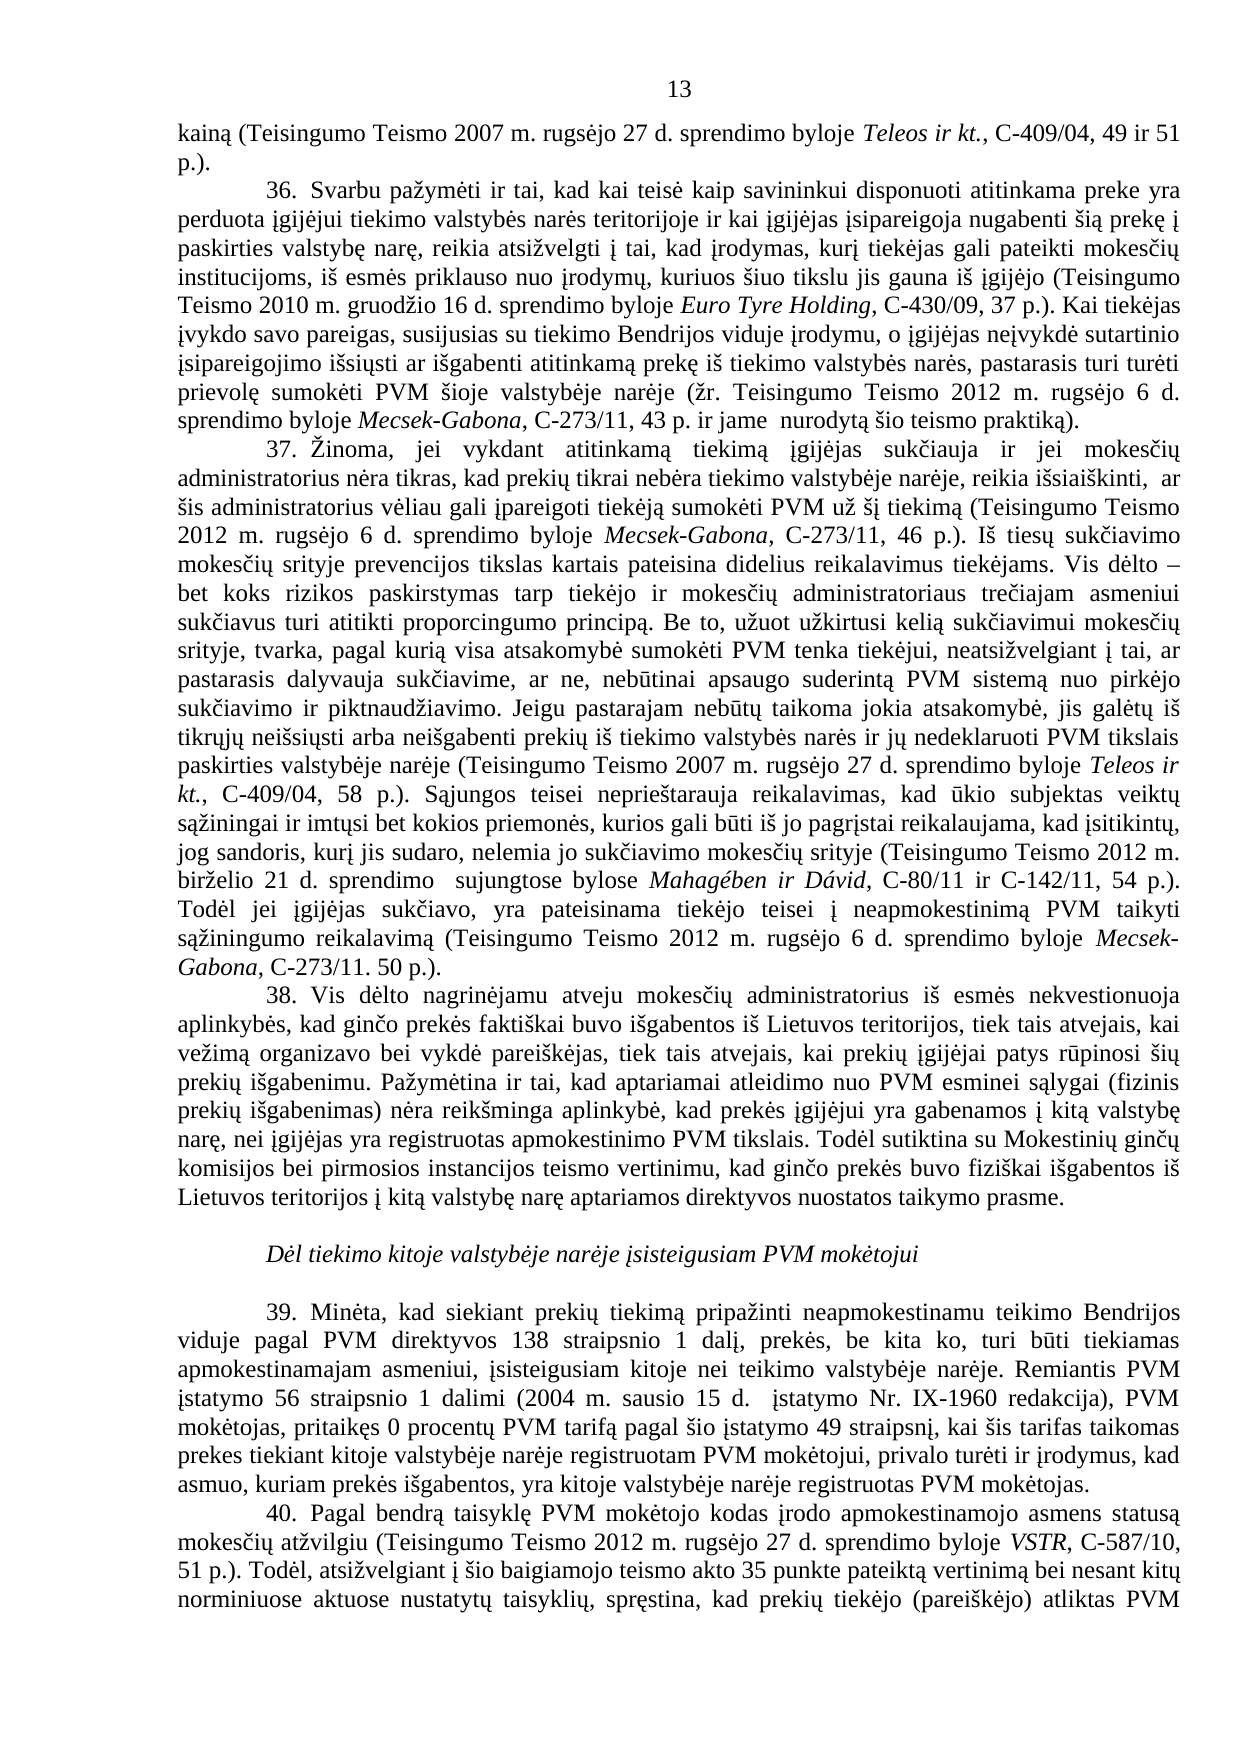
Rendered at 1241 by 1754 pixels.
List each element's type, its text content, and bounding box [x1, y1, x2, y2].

text 39. Minėta, kad siekiant prekių tiekimą pripažinti neapmokestinamu teikimo Bendrijos viduje pagal PVM direktyvos 138 straipsnio 1 dalį, prekės, be kita ko, turi būti tiekiamas apmokestinamajam asmeniui, įsisteigusiam kitoje nei teikimo valstybėje narėje. Remiantis PVM įstatymo 56 straipsnio 1 dalimi (2004 m. sausio 15 d. įstatymo Nr. IX-1960 redakcija), PVM mokėtojas, pritaikęs 0 procentų PVM tarifą pagal šio įstatymo 49 straipsnį, kai šis tarifas taikomas prekes tiekiant kitoje valstybėje narėje registruotam PVM mokėtojui, privalo turėti ir įrodymus, kad asmuo, kuriam prekės išgabentos, yra kitoje valstybėje narėje registruotas PVM mokėtojas. [177, 1297, 1181, 1498]
text kainą (Teisingumo Teismo 2007 m. rugsėjo 27 d. sprendimo byloje Teleos ir kt., C-409/04, 49 ir 51 p.). [177, 118, 1181, 176]
text 38. Vis dėlto nagrinėjamu atveju mokesčių administratorius iš esmės nekvestionuoja aplinkybės, kad ginčo prekės faktiškai buvo išgabentos iš Lietuvos teritorijos, tiek tais atvejais, kai vežimą organizavo bei vykdė pareiškėjas, tiek tais atvejais, kai prekių įgijėjai patys rūpinosi šių prekių išgabenimu. Pažymėtina ir tai, kad aptariamai atleidimo nuo PVM esminei sąlygai (fizinis prekių išgabenimas) nėra reikšminga aplinkybė, kad prekės įgijėjui yra gabenamos į kitą valstybę narę, nei įgijėjas yra registruotas apmokestinimo PVM tikslais. Todėl sutiktina su Mokestinių ginčų komisijos bei pirmosios instancijos teismo vertinimu, kad ginčo prekės buvo fiziškai išgabentos iš Lietuvos teritorijos į kitą valstybę narę aptariamos direktyvos nuostatos taikymo prasme. [177, 981, 1181, 1211]
text 40. Pagal bendrą taisyklę PVM mokėtojo kodas įrodo apmokestinamojo asmens statusą mokesčių atžvilgiu (Teisingumo Teismo 2012 m. rugsėjo 27 d. sprendimo byloje VSTR, C-587/10, 51 p.). Todėl, atsižvelgiant į šio baigiamojo teismo akto 35 punkte pateiktą vertinimą bei nesant kitų norminiuose aktuose nustatytų taisyklių, spręstina, kad prekių tiekėjo (pareiškėjo) atliktas PVM [177, 1498, 1181, 1613]
text 37. Žinoma, jei vykdant atitinkamą tiekimą įgijėjas sukčiauja ir jei mokesčių administratorius nėra tikras, kad prekių tikrai nebėra tiekimo valstybėje narėje, reikia išsiaiškinti, ar šis administratorius vėliau gali įpareigoti tiekėją sumokėti PVM už šį tiekimą (Teisingumo Teismo 2012 m. rugsėjo 6 d. sprendimo byloje Mecsek-Gabona, C-273/11, 46 p.). Iš tiesų sukčiavimo mokesčių srityje prevencijos tikslas kartais pateisina didelius reikalavimus tiekėjams. Vis dėlto – bet koks rizikos paskirstymas tarp tiekėjo ir mokesčių administratoriaus trečiajam asmeniui sukčiavus turi atitikti proporcingumo principą. Be to, užuot užkirtusi kelią sukčiavimui mokesčių srityje, tvarka, pagal kurią visa atsakomybė sumokėti PVM tenka tiekėjui, neatsižvelgiant į tai, ar pastarasis dalyvauja sukčiavime, ar ne, nebūtinai apsaugo suderintą PVM sistemą nuo pirkėjo sukčiavimo ir piktnaudžiavimo. Jeigu pastarajam nebūtų taikoma jokia atsakomybė, jis galėtų iš tikrųjų neišsiųsti arba neišgabenti prekių iš tiekimo valstybės narės ir jų nedeklaruoti PVM tikslais paskirties valstybėje narėje (Teisingumo Teismo 2007 m. rugsėjo 27 d. sprendimo byloje Teleos ir kt., C-409/04, 58 p.). Sąjungos teisei neprieštarauja reikalavimas, kad ūkio subjektas veiktų sąžiningai ir imtųsi bet kokios priemonės, kurios gali būti iš jo pagrįstai reikalaujama, kad įsitikintų, jog sandoris, kurį jis sudaro, nelemia jo sukčiavimo mokesčių srityje (Teisingumo Teismo 2012 m. birželio 21 d. sprendimo sujungtose bylose Mahagében ir Dávid, C-80/11 ir C-142/11, 54 p.). Todėl jei įgijėjas sukčiavo, yra pateisinama tiekėjo teisei į neapmokestinimą PVM taikyti sąžiningumo reikalavimą (Teisingumo Teismo 2012 m. rugsėjo 6 d. sprendimo byloje Mecsek-Gabona, C-273/11. 50 p.). [177, 434, 1181, 981]
text 36. Svarbu pažymėti ir tai, kad kai teisė kaip savininkui disponuoti atitinkama preke yra perduota įgijėjui tiekimo valstybės narės teritorijoje ir kai įgijėjas įsipareigoja nugabenti šią prekę į paskirties valstybę narę, reikia atsižvelgti į tai, kad įrodymas, kurį tiekėjas gali pateikti mokesčių institucijoms, iš esmės priklauso nuo įrodymų, kuriuos šiuo tikslu jis gauna iš įgijėjo (Teisingumo Teismo 2010 m. gruodžio 16 d. sprendimo byloje Euro Tyre Holding, C-430/09, 37 p.). Kai tiekėjas įvykdo savo pareigas, susijusias su tiekimo Bendrijos viduje įrodymu, o įgijėjas neįvykdė sutartinio įsipareigojimo išsiųsti ar išgabenti atitinkamą prekę iš tiekimo valstybės narės, pastarasis turi turėti prievolę sumokėti PVM šioje valstybėje narėje (žr. Teisingumo Teismo 2012 m. rugsėjo 6 d. sprendimo byloje Mecsek-Gabona, C-273/11, 43 p. ir jame nurodytą šio teismo praktiką). [177, 176, 1181, 434]
text Dėl tiekimo kitoje valstybėje narėje įsisteigusiam PVM mokėtojui [266, 1239, 1181, 1268]
